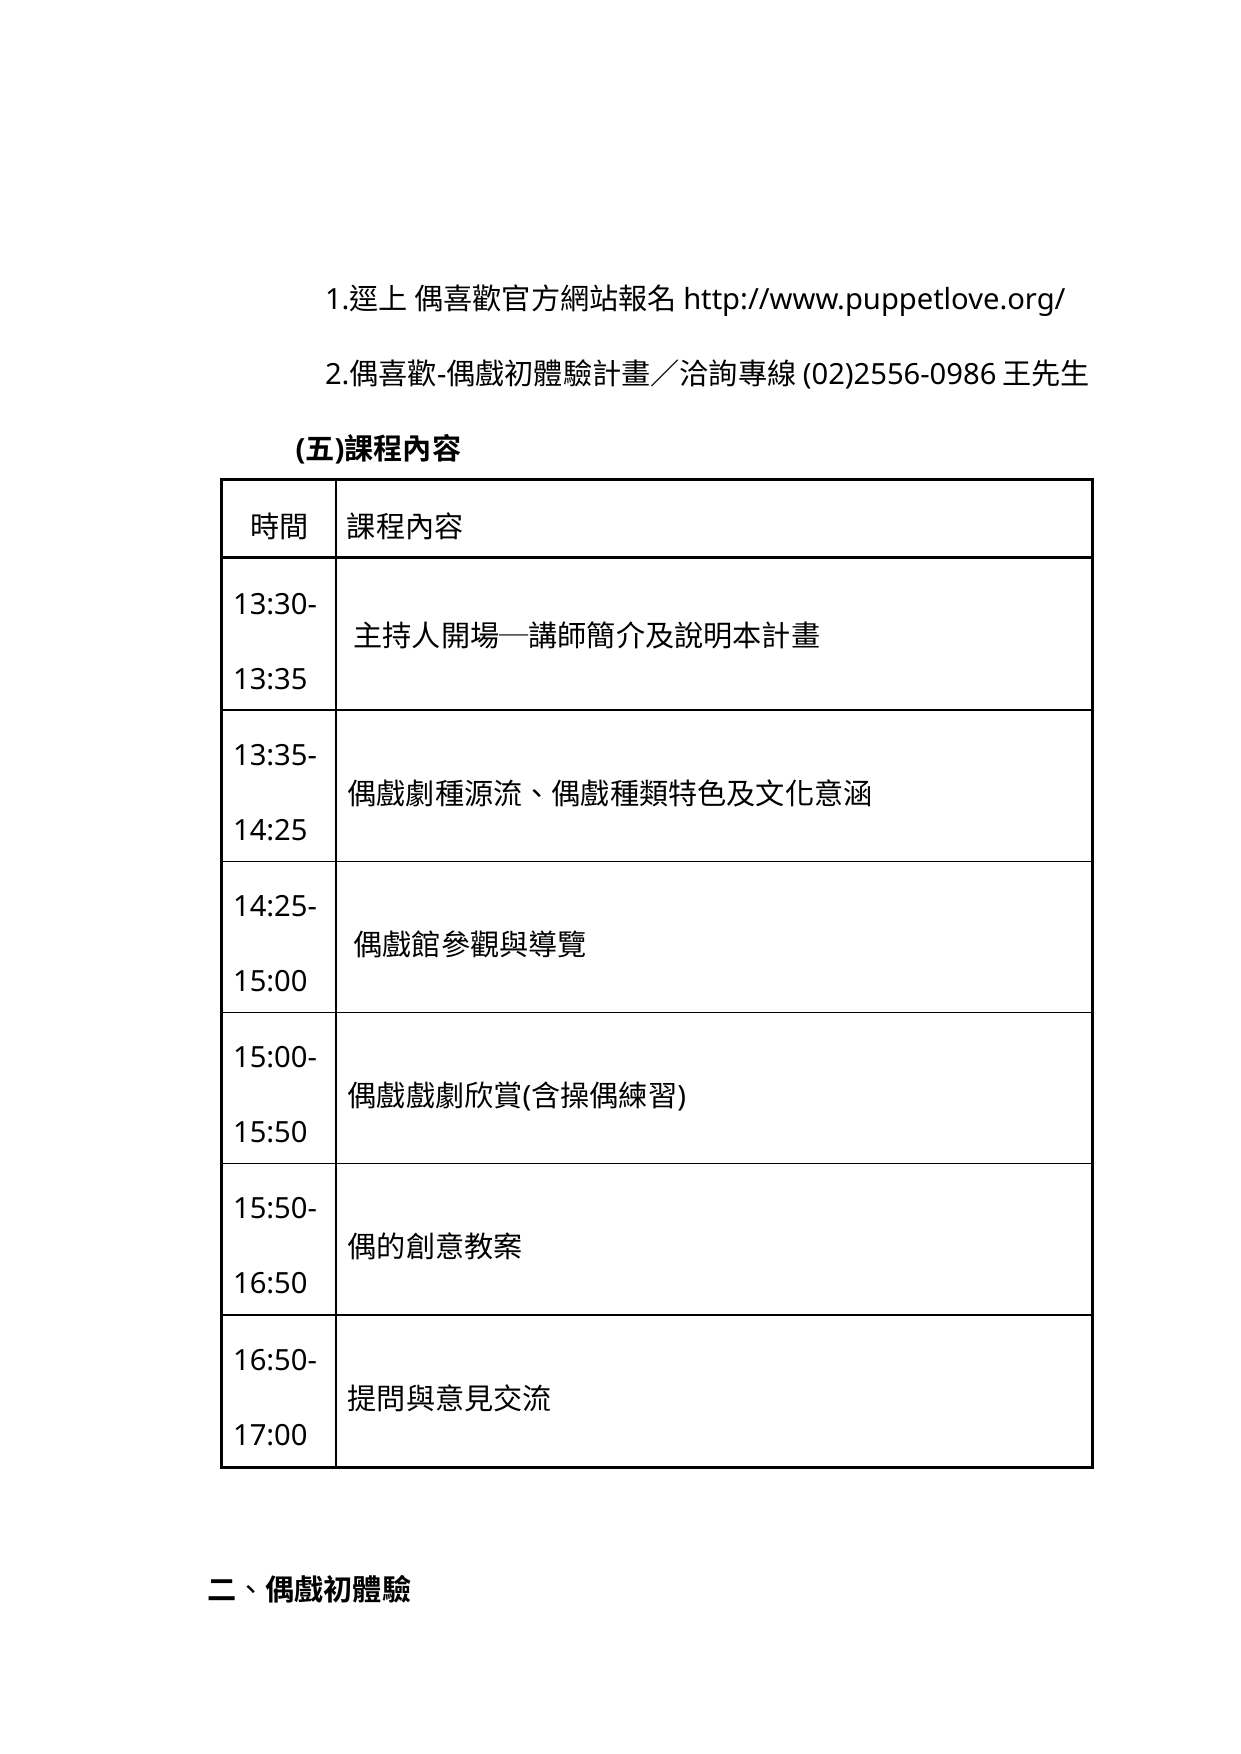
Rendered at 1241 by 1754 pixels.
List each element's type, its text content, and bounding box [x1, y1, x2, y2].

table_cell 偶戲戲劇欣賞(含操偶練習) [337, 1013, 1091, 1163]
table_cell 偶戲館參觀與導覽 [337, 862, 1091, 1012]
table_cell 主持人開場─講師簡介及說明本計畫 [337, 559, 1091, 709]
table_cell 15:50- 16:50 [223, 1164, 335, 1314]
table_cell 15:00- 15:50 [223, 1013, 335, 1163]
text 2.偶喜歡-偶戲初體驗計畫／洽詢專線 (02)2556-0986王先生 [325, 328, 1093, 403]
table_cell 偶的創意教案 [337, 1164, 1091, 1314]
table_header 課程內容 [337, 481, 1091, 556]
table_cell 13:30- 13:35 [223, 559, 335, 709]
text 1.逕上 偶喜歡官方網站報名 http://www.puppetlove.org/ [325, 253, 1093, 328]
table_header 時間 [223, 481, 335, 556]
table_cell 14:25- 15:00 [223, 862, 335, 1012]
table_cell 13:35- 14:25 [223, 711, 335, 861]
table_cell 提問與意見交流 [337, 1316, 1091, 1466]
table_cell 16:50- 17:00 [223, 1316, 335, 1466]
table_cell 偶戲劇種源流、偶戲種類特色及文化意涵 [337, 711, 1091, 861]
text 二、偶戲初體驗 [207, 1544, 1093, 1619]
text (五)課程內容 [295, 403, 1093, 478]
